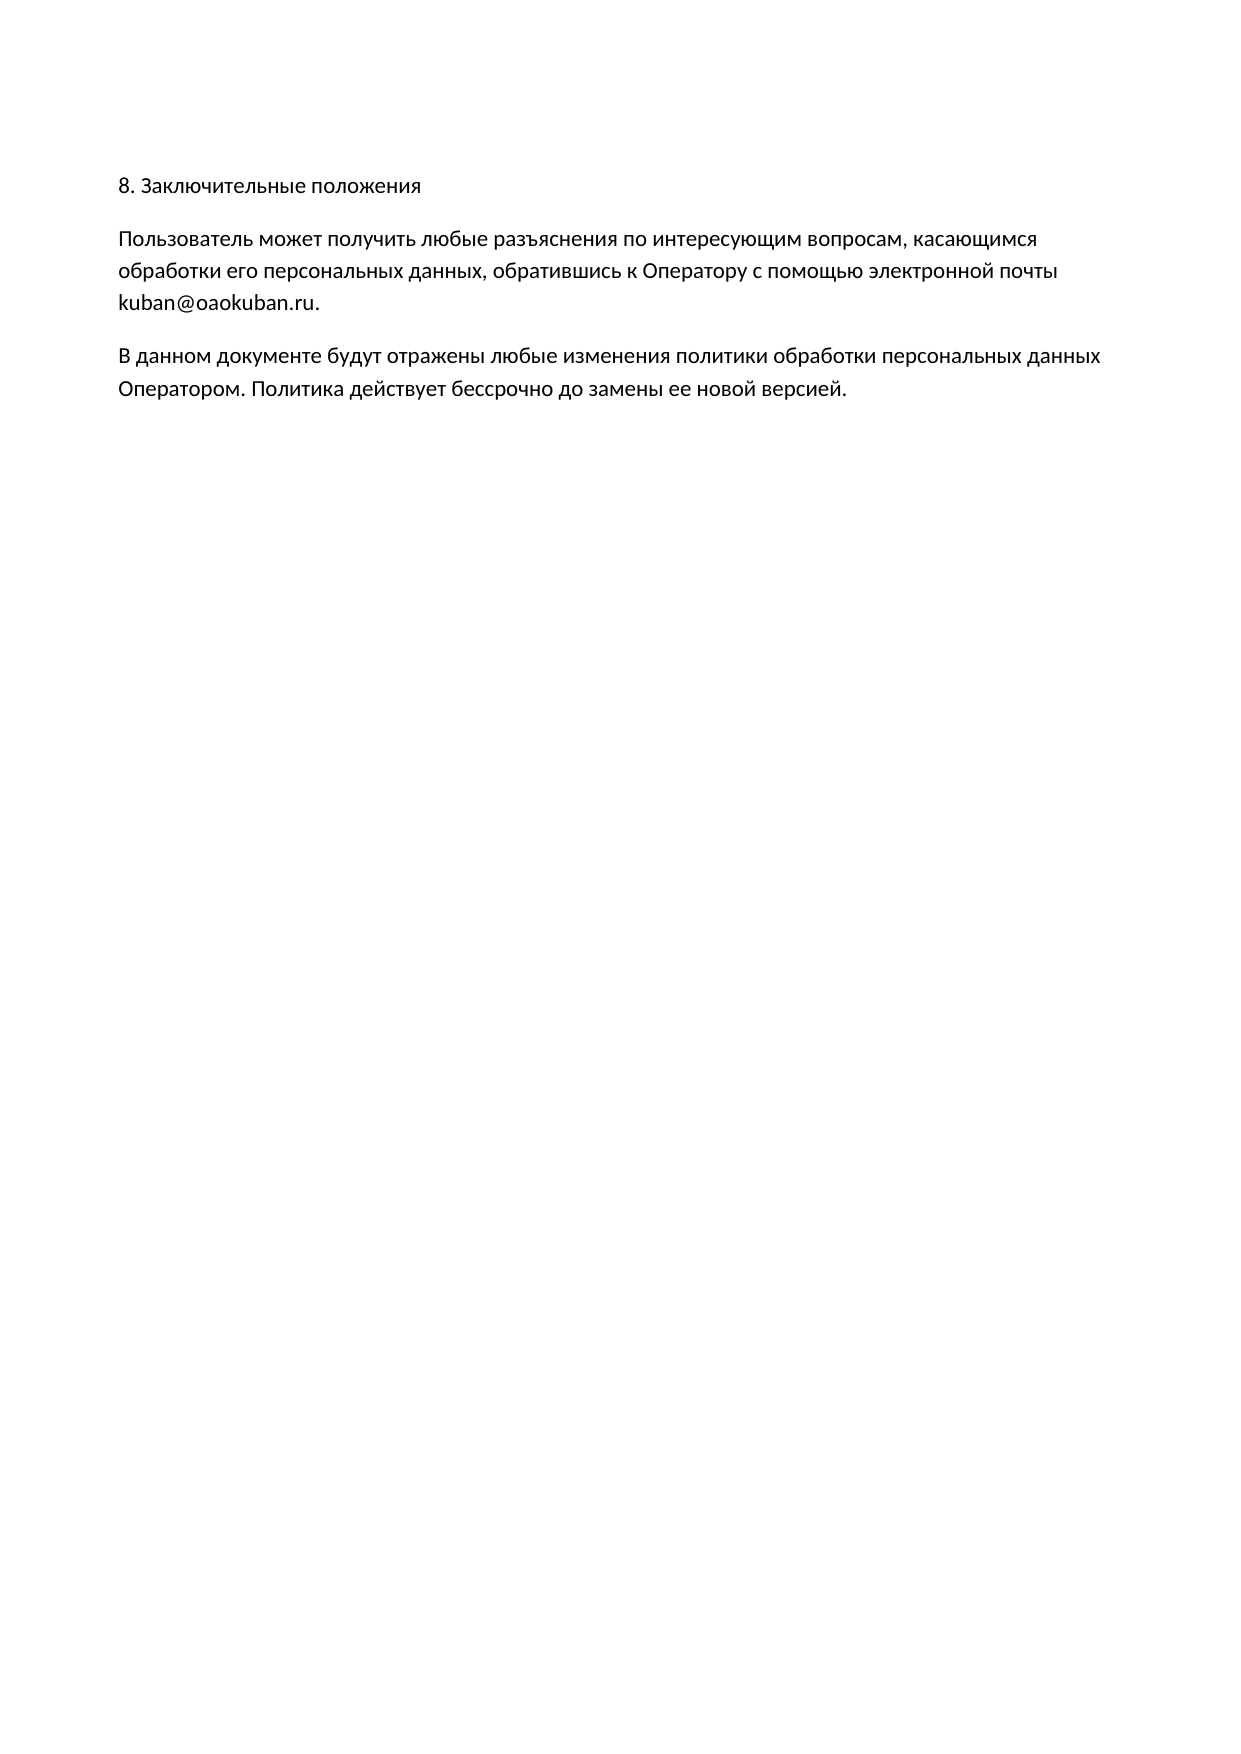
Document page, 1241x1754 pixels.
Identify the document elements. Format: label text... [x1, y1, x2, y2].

text В данном документе будут отражены любые изменения политики обработки персональных данных Оператором. Политика действует бессрочно до замены ее новой версией. [118, 342, 1122, 402]
text Пользователь может получить любые разъяснения по интересующим вопросам, касающимся обработки его персональных данных, обратившись к Оператору с помощью электронной почты kuban@oaokuban.ru. [118, 224, 1122, 317]
text 8. Заключительные положения [118, 171, 1122, 199]
